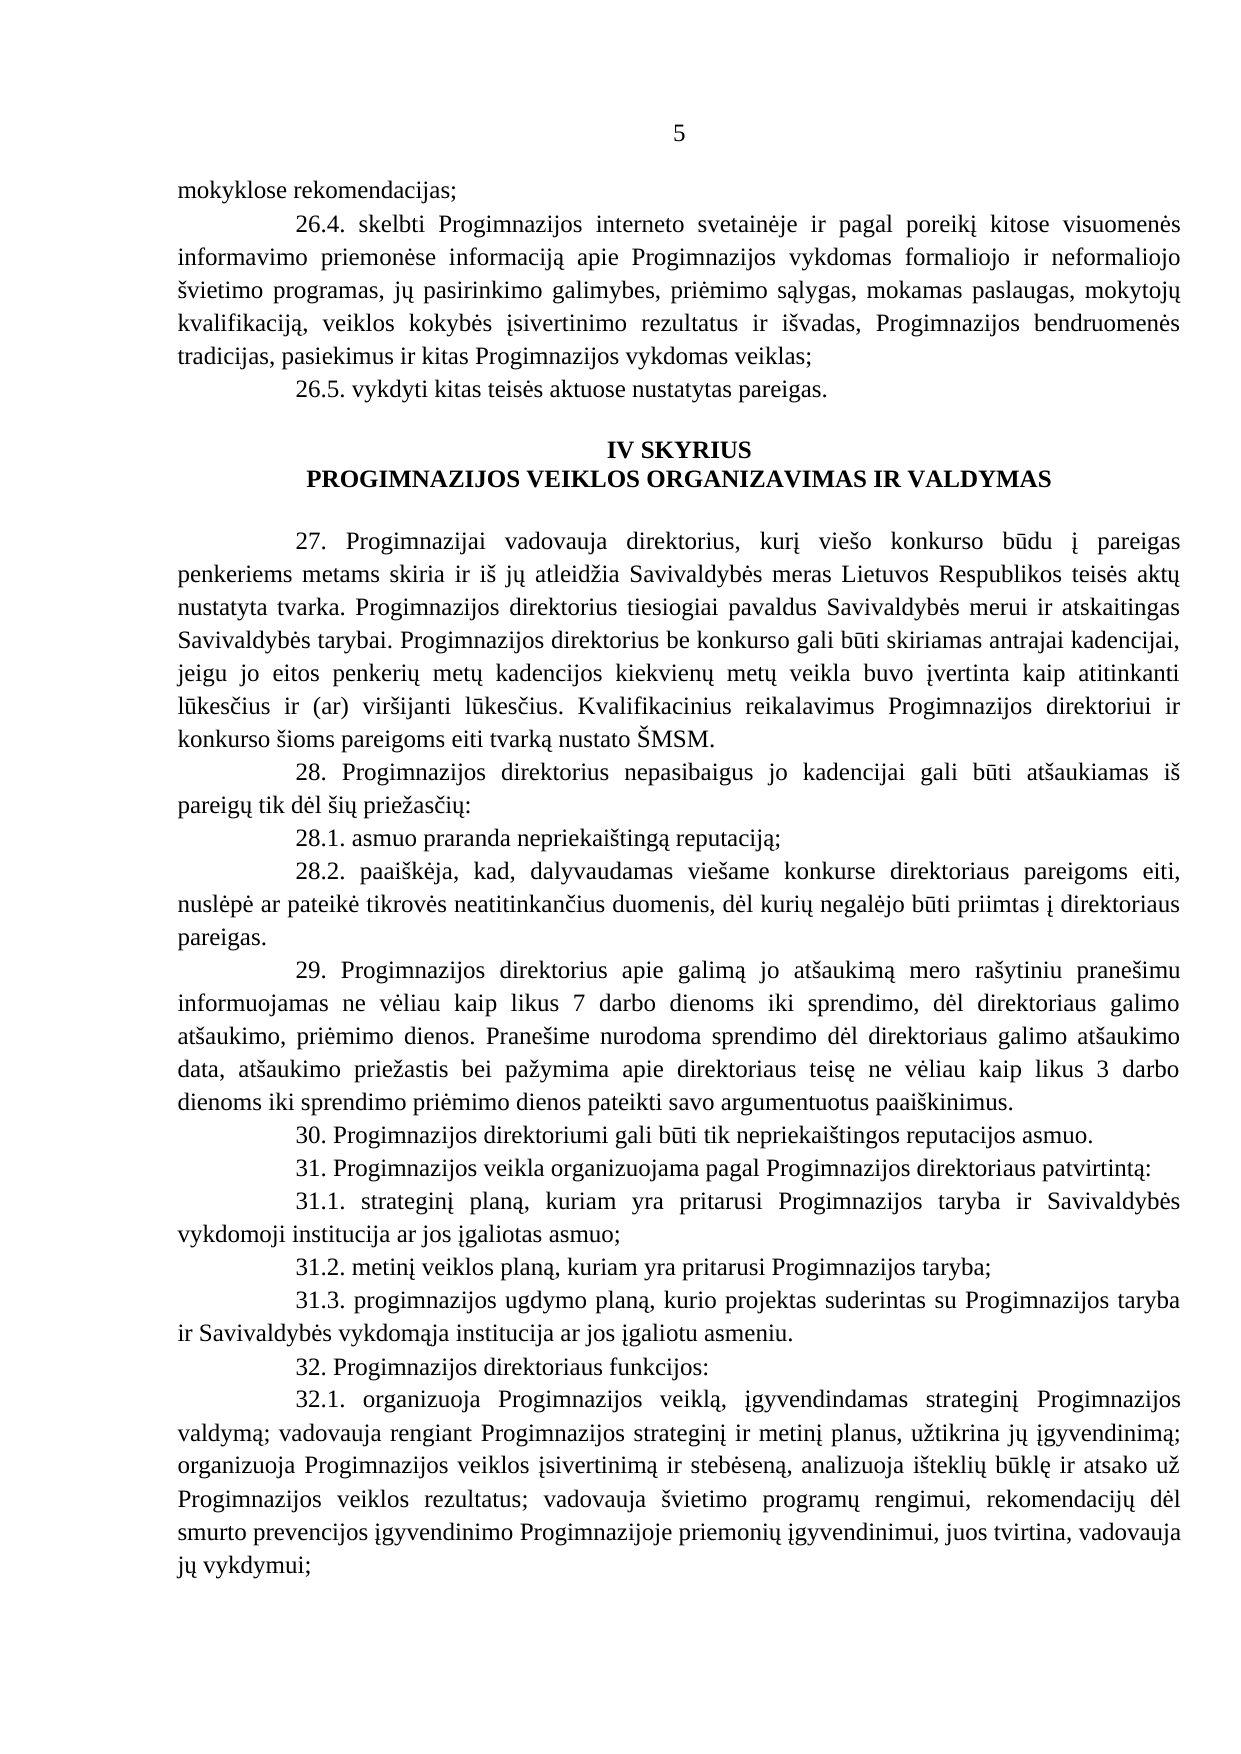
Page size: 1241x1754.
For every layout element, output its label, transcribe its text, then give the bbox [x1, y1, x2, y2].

text PROGIMNAZIJOS VEIKLOS ORGANIZAVIMAS IR VALDYMAS [177, 464, 1181, 493]
text 31.2. metinį veiklos planą, kuriam yra pritarusi Progimnazijos taryba; [177, 1252, 1181, 1281]
text 28.2. paaiškėja, kad, dalyvaudamas viešame konkurse direktoriaus pareigoms eiti, nuslėpė ar pateikė tikrovės neatitinkančius duomenis, dėl kurių negalėjo būti priimtas į direktoriaus pareigas. [177, 856, 1181, 951]
text 26.5. vykdyti kitas teisės aktuose nustatytas pareigas. [177, 374, 1181, 402]
text 26.4. skelbti Progimnazijos interneto svetainėje ir pagal poreikį kitose visuomenės informavimo priemonėse informaciją apie Progimnazijos vykdomas formaliojo ir neformaliojo švietimo programas, jų pasirinkimo galimybes, priėmimo sąlygas, mokamas paslaugas, mokytojų kvalifikaciją, veiklos kokybės įsivertinimo rezultatus ir išvadas, Progimnazijos bendruomenės tradicijas, pasiekimus ir kitas Progimnazijos vykdomas veiklas; [177, 209, 1181, 369]
text 32. Progimnazijos direktoriaus funkcijos: [177, 1352, 1181, 1380]
text 32.1. organizuoja Progimnazijos veiklą, įgyvendindamas strateginį Progimnazijos valdymą; vadovauja rengiant Progimnazijos strateginį ir metinį planus, užtikrina jų įgyvendinimą; organizuoja Progimnazijos veiklos įsivertinimą ir stebėseną, analizuoja išteklių būklę ir atsako už Progimnazijos veiklos rezultatus; vadovauja švietimo programų rengimui, rekomendacijų dėl smurto prevencijos įgyvendinimo Progimnazijoje priemonių įgyvendinimui, juos tvirtina, vadovauja jų vykdymui; [177, 1384, 1181, 1578]
text IV SKYRIUS [177, 436, 1181, 464]
text mokyklose rekomendacijas; [177, 176, 1181, 204]
text 31.1. strateginį planą, kuriam yra pritarusi Progimnazijos taryba ir Savivaldybės vykdomoji institucija ar jos įgaliotas asmuo; [177, 1186, 1181, 1248]
text 30. Progimnazijos direktoriumi gali būti tik nepriekaištingos reputacijos asmuo. [177, 1120, 1181, 1149]
text 27. Progimnazijai vadovauja direktorius, kurį viešo konkurso būdu į pareigas penkeriems metams skiria ir iš jų atleidžia Savivaldybės meras Lietuvos Respublikos teisės aktų nustatyta tvarka. Progimnazijos direktorius tiesiogiai pavaldus Savivaldybės merui ir atskaitingas Savivaldybės tarybai. Progimnazijos direktorius be konkurso gali būti skiriamas antrajai kadencijai, jeigu jo eitos penkerių metų kadencijos kiekvienų metų veikla buvo įvertinta kaip atitinkanti lūkesčius ir (ar) viršijanti lūkesčius. Kvalifikacinius reikalavimus Progimnazijos direktoriui ir konkurso šioms pareigoms eiti tvarką nustato ŠMSM. [177, 526, 1181, 753]
text 29. Progimnazijos direktorius apie galimą jo atšaukimą mero rašytiniu pranešimu informuojamas ne vėliau kaip likus 7 darbo dienoms iki sprendimo, dėl direktoriaus galimo atšaukimo, priėmimo dienos. Pranešime nurodoma sprendimo dėl direktoriaus galimo atšaukimo data, atšaukimo priežastis bei pažymima apie direktoriaus teisę ne vėliau kaip likus 3 darbo dienoms iki sprendimo priėmimo dienos pateikti savo argumentuotus paaiškinimus. [177, 955, 1181, 1116]
text 31. Progimnazijos veikla organizuojama pagal Progimnazijos direktoriaus patvirtintą: [177, 1153, 1181, 1182]
text 28.1. asmuo praranda nepriekaištingą reputaciją; [177, 823, 1181, 852]
text 28. Progimnazijos direktorius nepasibaigus jo kadencijai gali būti atšaukiamas iš pareigų tik dėl šių priežasčių: [177, 757, 1181, 819]
text 31.3. progimnazijos ugdymo planą, kurio projektas suderintas su Progimnazijos taryba ir Savivaldybės vykdomąja institucija ar jos įgaliotu asmeniu. [177, 1286, 1181, 1347]
